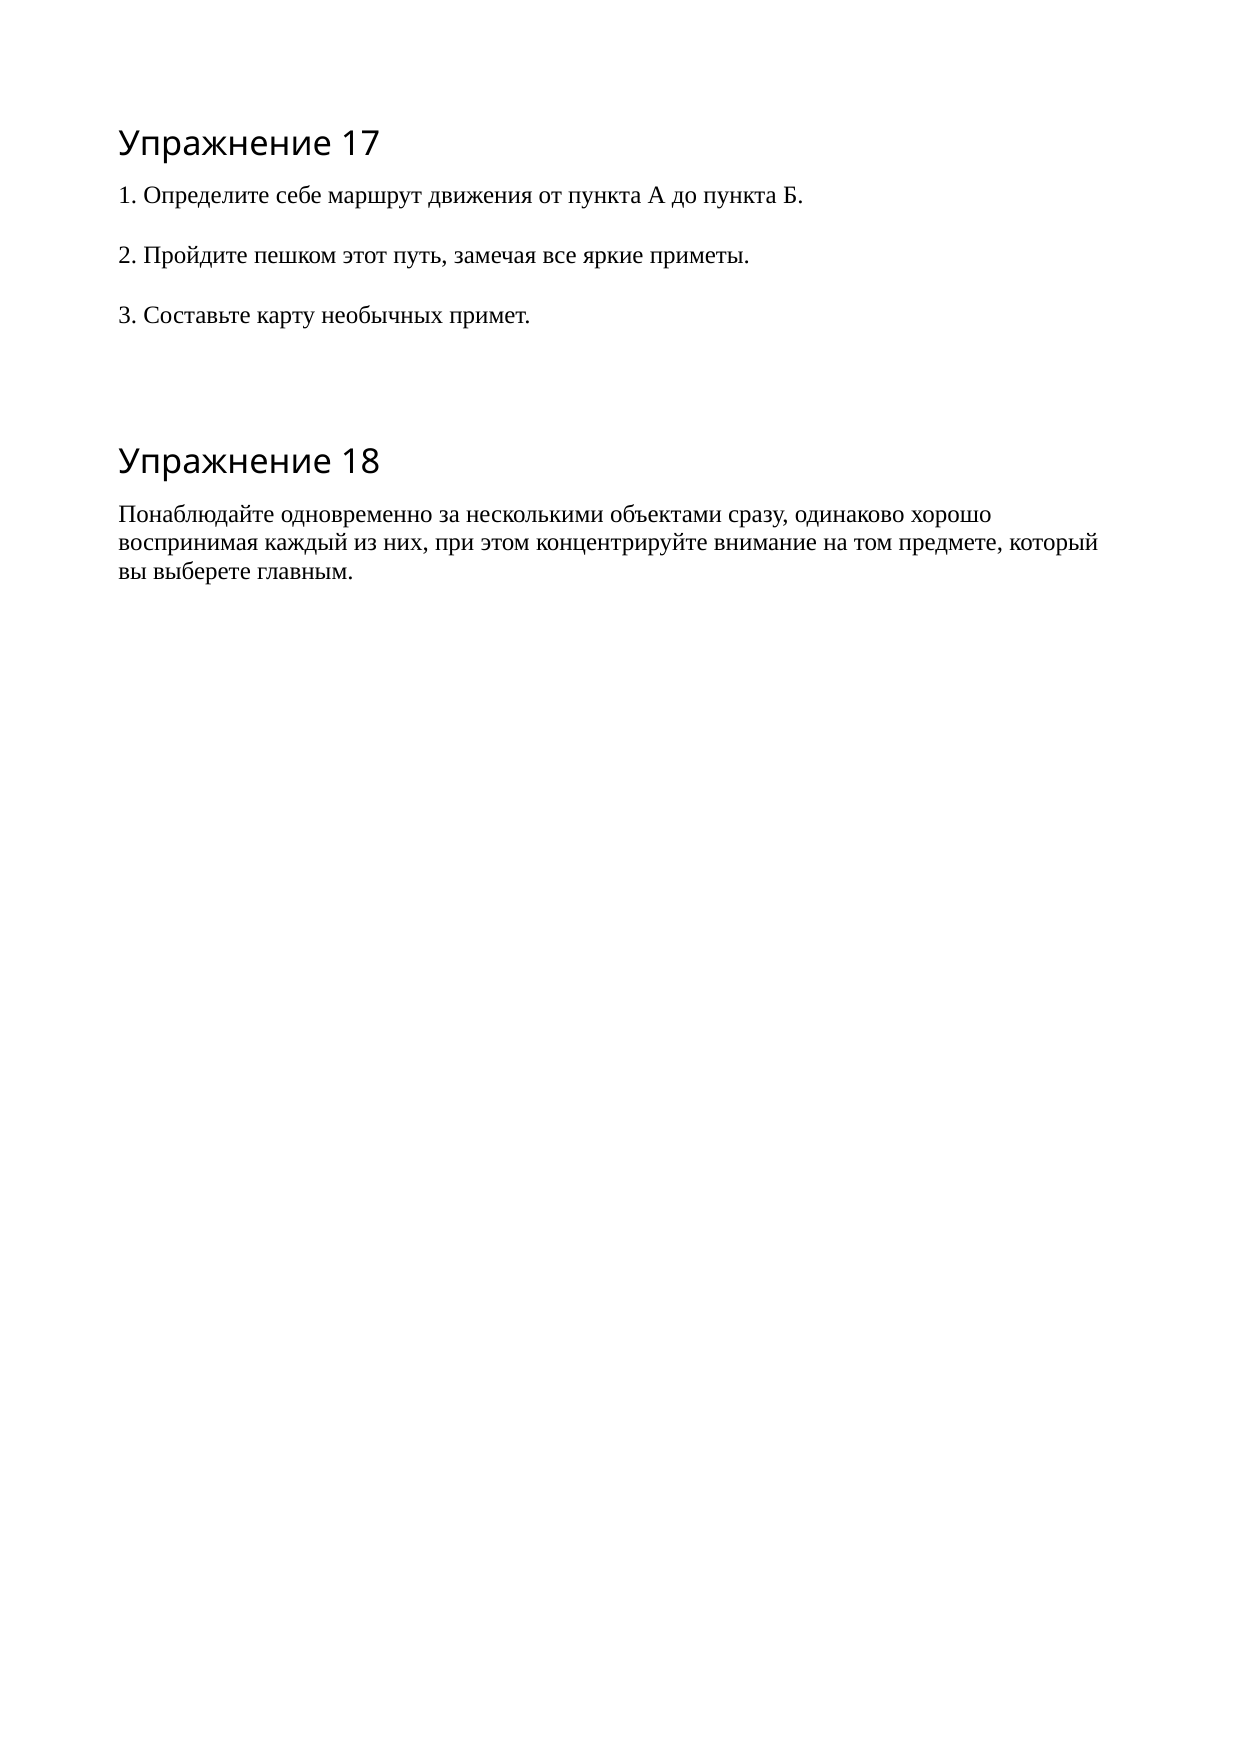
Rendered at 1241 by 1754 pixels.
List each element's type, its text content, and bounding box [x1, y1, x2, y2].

subtitle Упражнение 17 [118, 118, 1122, 165]
text 1. Определите себе маршрут движения от пункта А до пункта Б. [118, 181, 1122, 209]
text 2. Пройдите пешком этот путь, замечая все яркие приметы. [118, 241, 1122, 269]
text 3. Составьте карту необычных примет. [118, 301, 1122, 329]
text Понаблюдайте одновременно за несколькими объектами сразу, одинаково хорошо воспринимая каждый из них, при этом концентрируйте внимание на том предмете, который вы выберете главным. [118, 499, 1122, 585]
subtitle Упражнение 18 [118, 436, 1122, 483]
